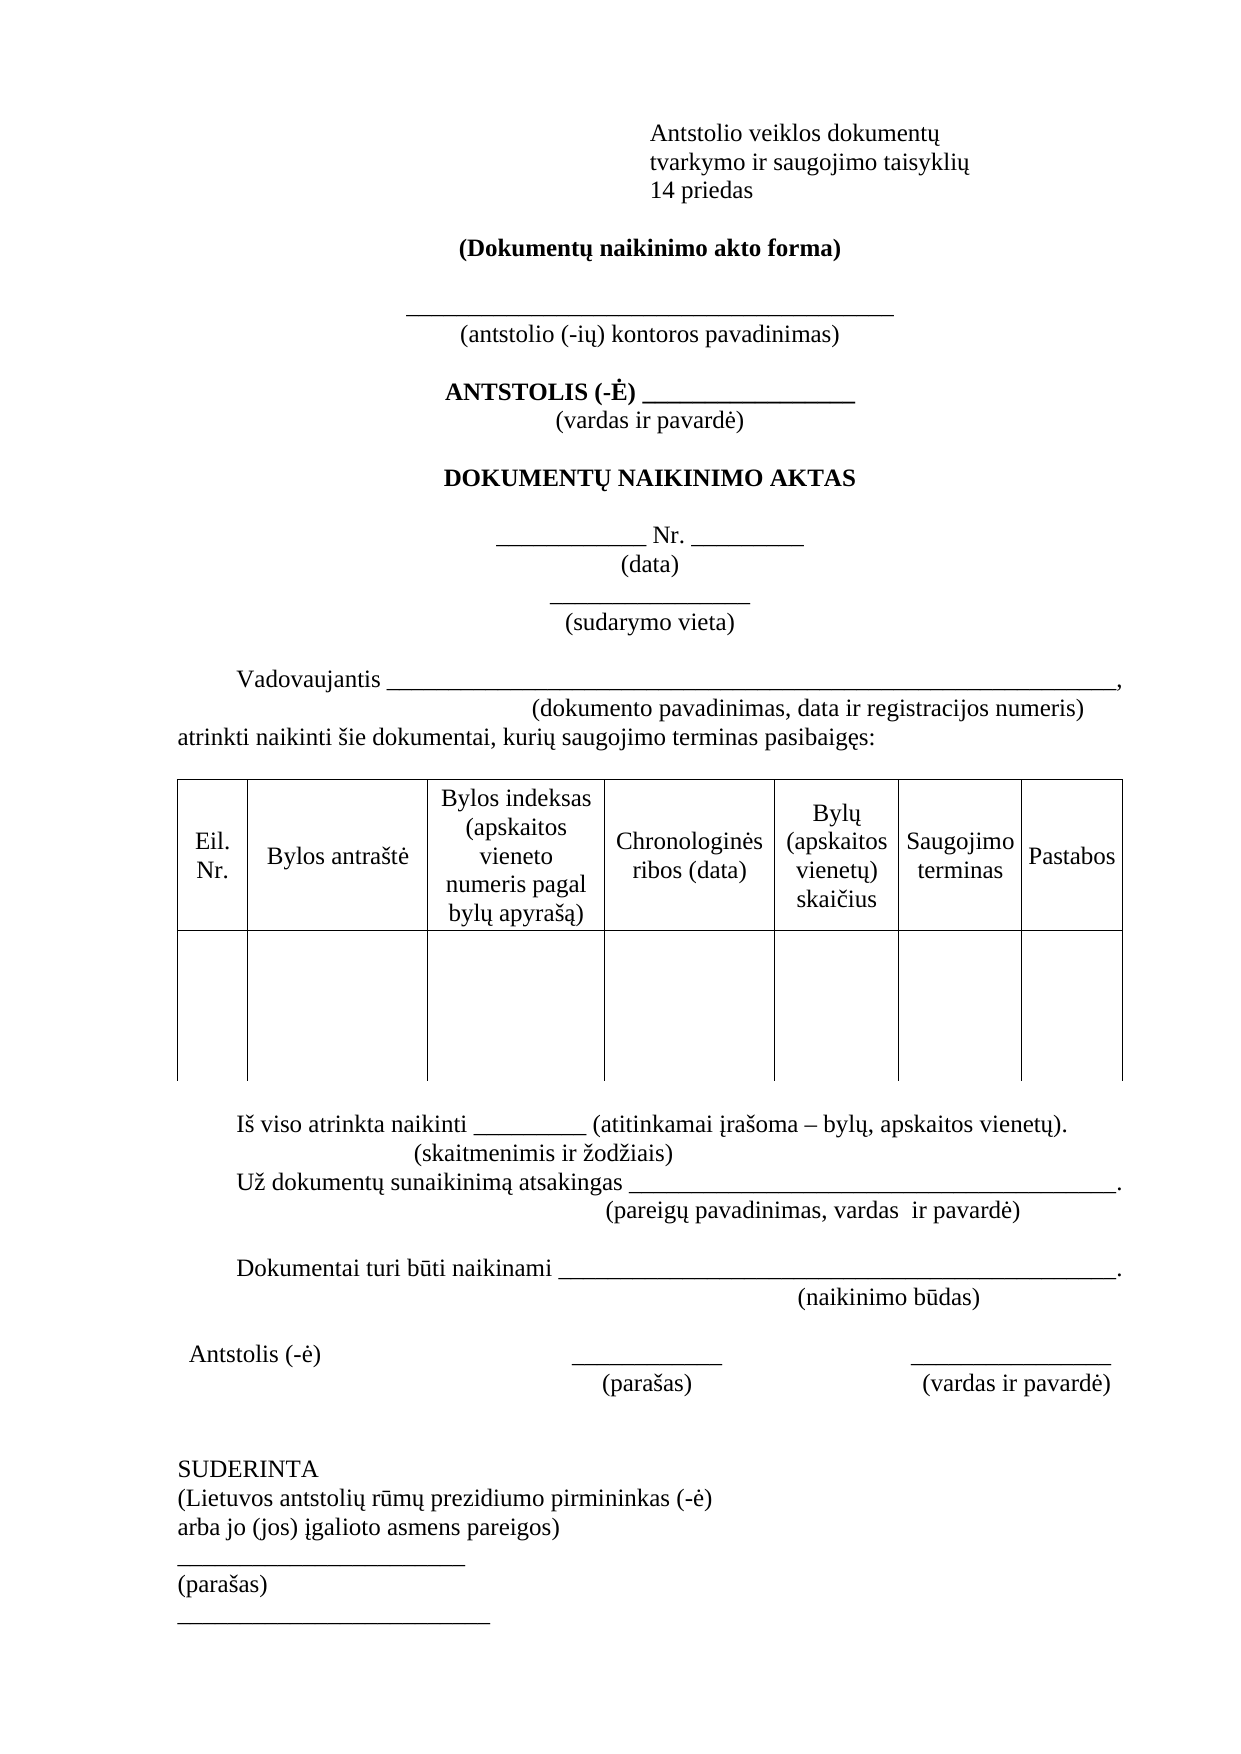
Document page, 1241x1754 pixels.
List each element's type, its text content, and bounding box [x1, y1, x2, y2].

table_cell [248, 931, 427, 1081]
text Dokumentai turi būti naikinami . [177, 1253, 1122, 1282]
text atrinkti naikinti šie dokumentai, kurių saugojimo terminas pasibaigęs: [177, 722, 1122, 751]
table_cell [178, 931, 247, 1081]
text (vardas ir pavardė) [177, 406, 1122, 434]
text Už dokumentų sunaikinimą atsakingas . [177, 1167, 1122, 1196]
text (skaitmenimis ir žodžiais) [177, 1138, 1122, 1167]
text Vadovaujantis , [177, 664, 1122, 693]
table_cell [775, 931, 898, 1081]
text (pareigų pavadinimas, vardas ir pavardė) [177, 1196, 1122, 1224]
table_header Eil. Nr. [178, 780, 247, 930]
text Iš viso atrinkta naikinti _________ (atitinkamai įrašoma – bylų, apskaitos vienetų). [177, 1109, 1122, 1138]
text _______________________________________ [177, 291, 1122, 319]
text tvarkymo ir saugojimo taisyklių [649, 147, 1122, 176]
text _________________________ [177, 1598, 1122, 1627]
table_cell [899, 931, 1021, 1081]
table_cell [605, 931, 774, 1081]
text (naikinimo būdas) [177, 1282, 1122, 1311]
table_header ____________ (parašas) [489, 1339, 804, 1397]
table_header Saugojimo terminas [899, 780, 1021, 930]
text 14 priedas [649, 176, 1122, 204]
table_header ________________ (vardas ir pavardė) [804, 1339, 1122, 1397]
text (Lietuvos antstolių rūmų prezidiumo pirmininkas (-ė) [177, 1483, 1122, 1512]
table_header Bylos indeksas (apskaitos vieneto numeris pagal bylų apyrašą) [428, 780, 604, 930]
text DOKUMENTŲ NAIKINIMO AKTAS [177, 463, 1122, 492]
table_header Chronologinės ribos (data) [605, 780, 774, 930]
table_header Bylų (apskaitos vienetų) skaičius [775, 780, 898, 930]
table_cell [1022, 931, 1122, 1081]
text _______________________ [177, 1541, 1122, 1569]
table_header Antstolis (-ė) [177, 1339, 489, 1397]
text ____________ Nr. _________ [177, 521, 1122, 549]
text (antstolio (-ių) kontoros pavadinimas) [177, 319, 1122, 348]
text ________________ [177, 578, 1122, 607]
table_header Pastabos [1022, 780, 1122, 930]
text Antstolio veiklos dokumentų [649, 118, 1122, 147]
table_header Bylos antraštė [248, 780, 427, 930]
text (dokumento pavadinimas, data ir registracijos numeris) [177, 693, 1122, 722]
text (sudarymo vieta) [177, 607, 1122, 636]
text (parašas) [177, 1569, 1122, 1598]
text (data) [177, 549, 1122, 578]
table_cell [428, 931, 604, 1081]
text ANTSTOLIS (-Ė) _________________ [177, 377, 1122, 406]
text (Dokumentų naikinimo akto forma) [177, 233, 1122, 262]
text SUDERINTA [177, 1454, 1122, 1483]
text arba jo (jos) įgalioto asmens pareigos) [177, 1512, 1122, 1541]
